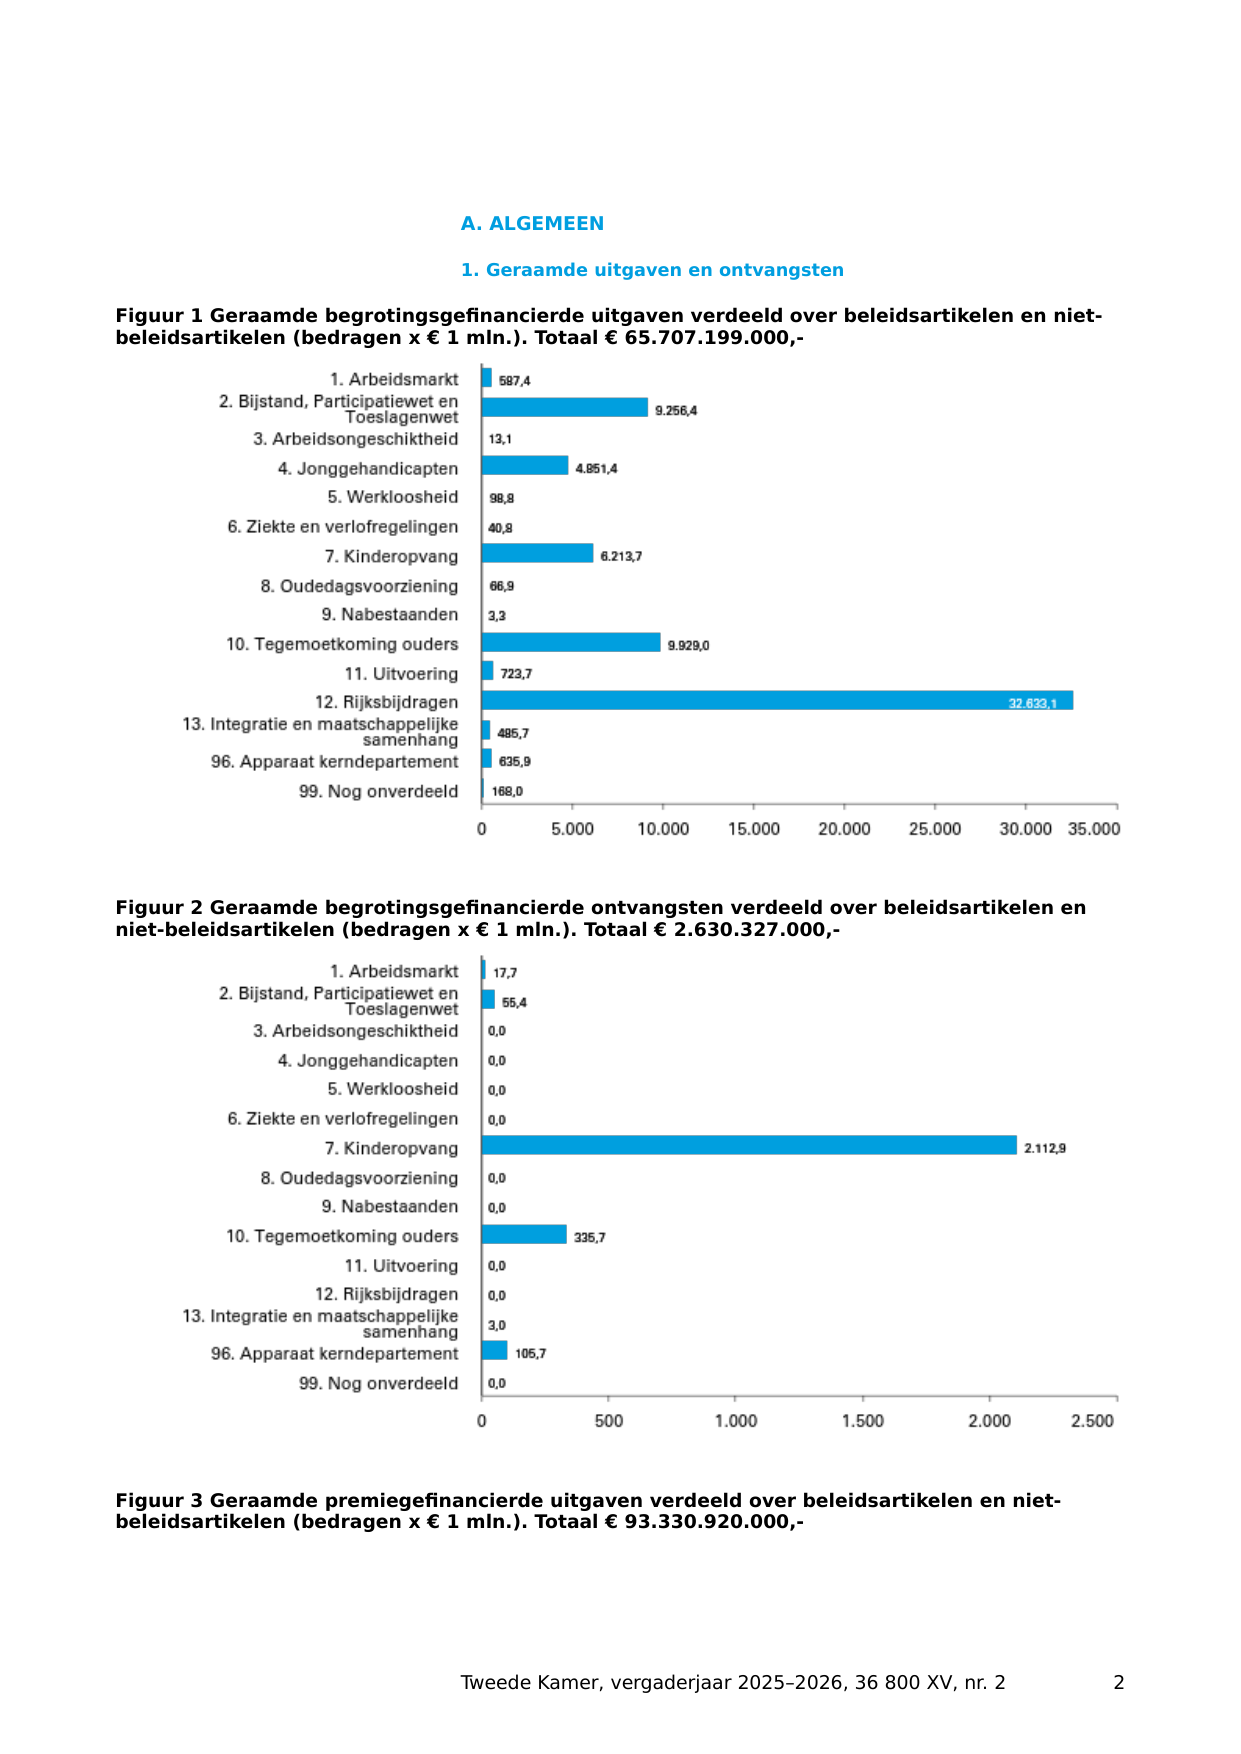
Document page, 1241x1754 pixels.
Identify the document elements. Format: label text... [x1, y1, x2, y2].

title Figuur 1 Geraamde begrotingsgefinancierde uitgaven verdeeld over beleidsartikelen en niet-beleidsartikelen (bedragen x € 1 mln.). Totaal € 65.707.199.000,- [115, 305, 1125, 349]
title Figuur 2 Geraamde begrotingsgefinancierde ontvangsten verdeeld over beleidsartikelen en niet-beleidsartikelen (bedragen x € 1 mln.). Totaal € 2.630.327.000,- [115, 897, 1125, 941]
title 1. Geraamde uitgaven en ontvangsten [461, 258, 1125, 281]
title Figuur 3 Geraamde premiegefinancierde uitgaven verdeeld over beleidsartikelen en niet-beleidsartikelen (bedragen x € 1 mln.). Totaal € 93.330.920.000,- [115, 1490, 1125, 1533]
title A. Algemeen [461, 213, 1125, 235]
